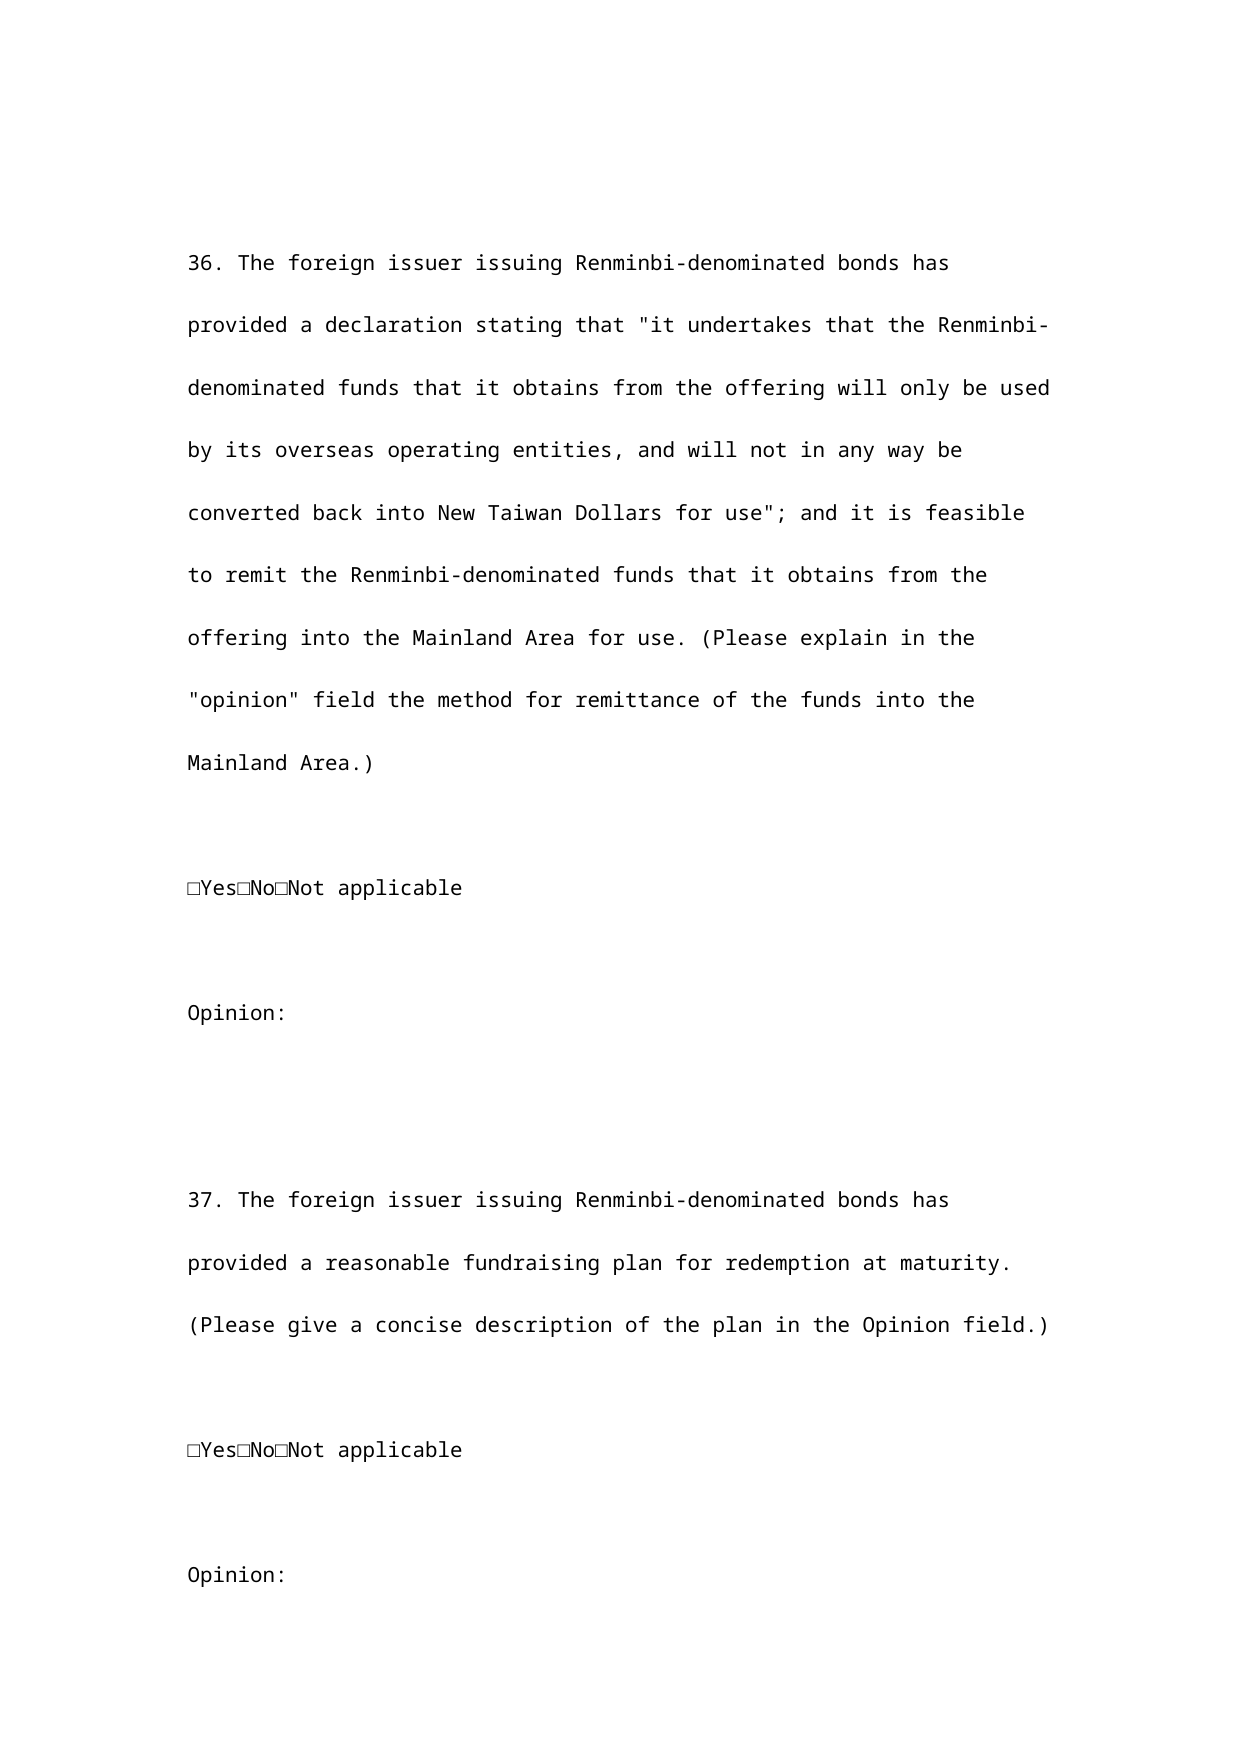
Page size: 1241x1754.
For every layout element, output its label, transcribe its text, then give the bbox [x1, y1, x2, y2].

text Opinion: [187, 971, 1053, 1033]
text □Yes□No□Not applicable [187, 1408, 1053, 1471]
text 36. The foreign issuer issuing Renminbi-denominated bonds has provided a declaration stating that "it undertakes that the Renminbi-denominated funds that it obtains from the offering will only be used by its overseas operating entities, and will not in any way be converted back into New Taiwan Dollars for use"; and it is feasible to remit the Renminbi-denominated funds that it obtains from the offering into the Mainland Area for use. (Please explain in the "opinion" field the method for remittance of the funds into the Mainland Area.) [187, 221, 1053, 783]
text □Yes□No□Not applicable [187, 846, 1053, 908]
text Opinion: [187, 1533, 1053, 1596]
text 37. The foreign issuer issuing Renminbi-denominated bonds has provided a reasonable fundraising plan for redemption at maturity. (Please give a concise description of the plan in the Opinion field.) [187, 1158, 1053, 1346]
